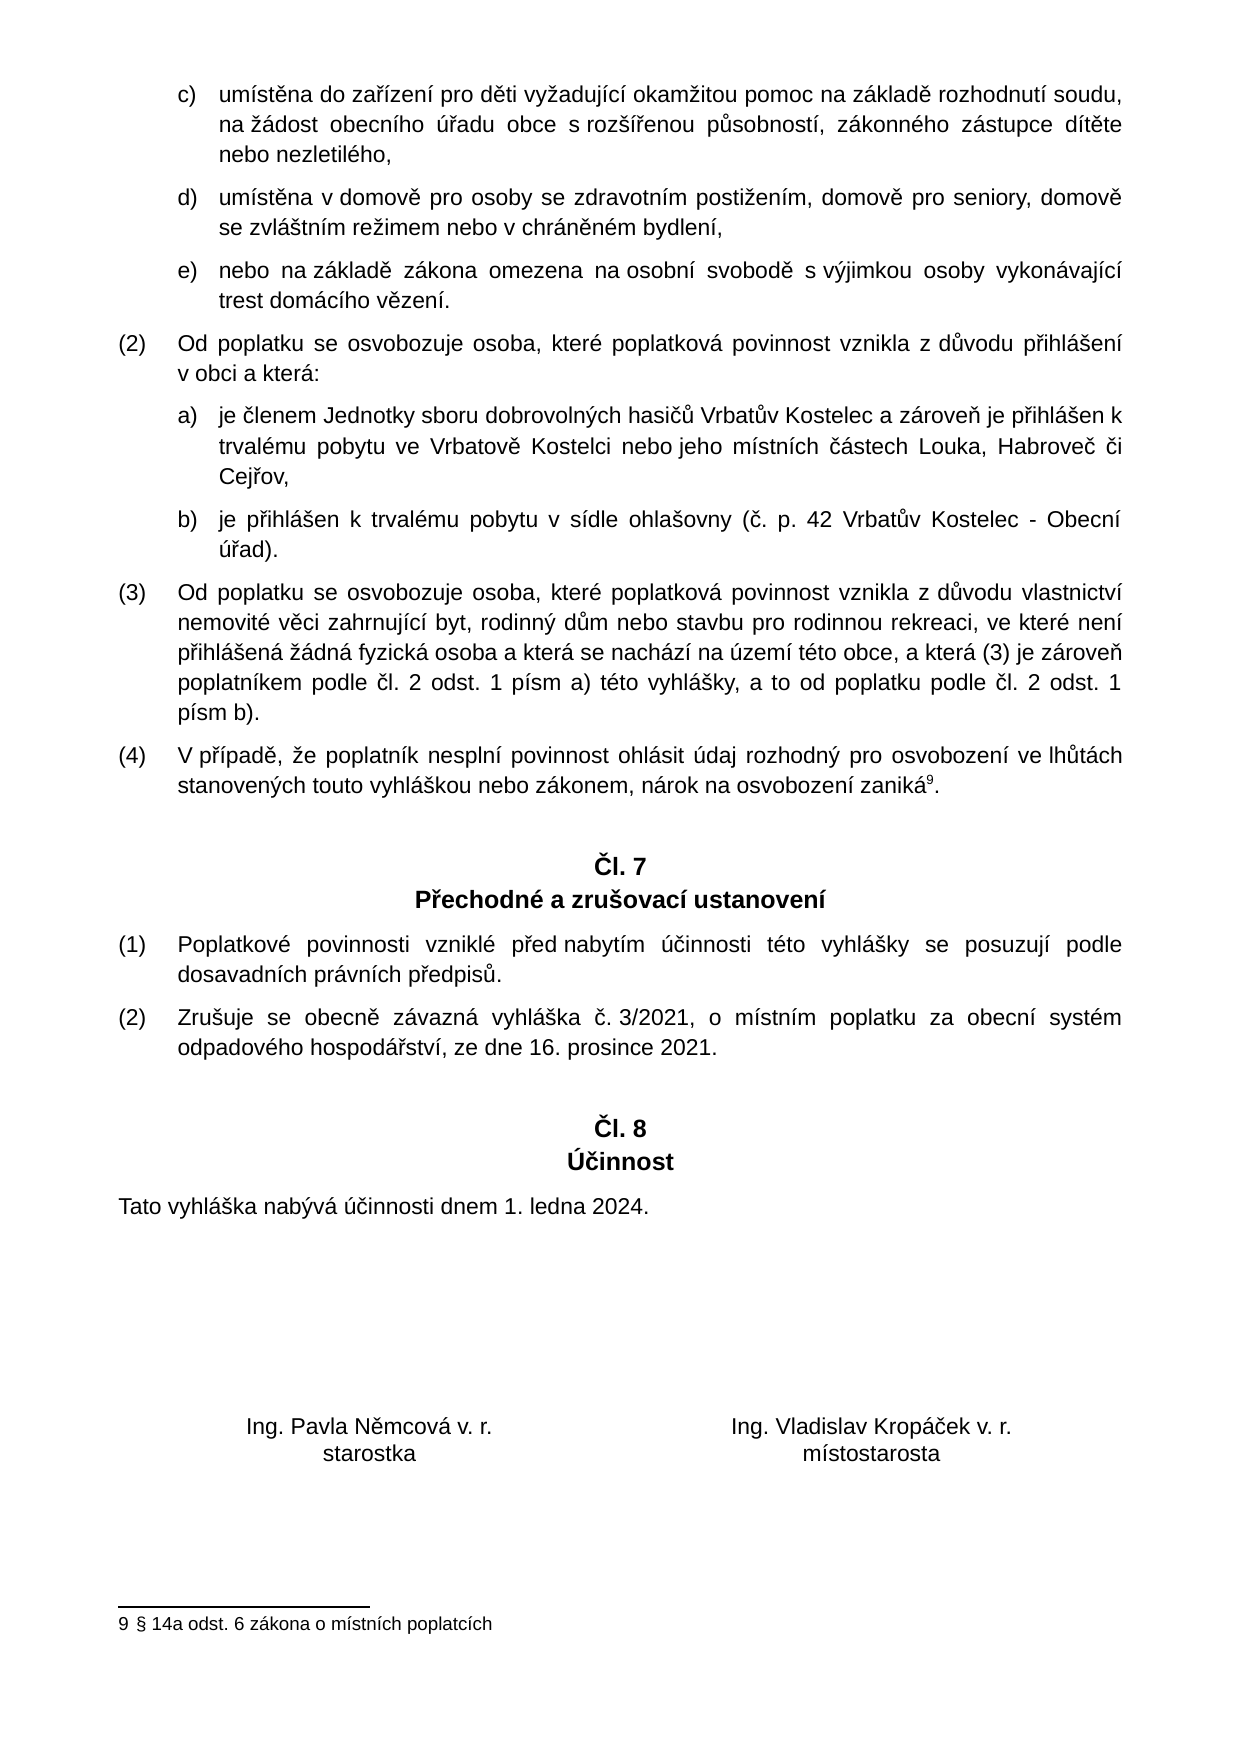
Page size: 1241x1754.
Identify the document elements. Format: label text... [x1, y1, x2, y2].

table_header Ing. Pavla Němcová v. r. starostka [118, 1354, 620, 1472]
list Od poplatku se osvobozuje osoba, které poplatková povinnost vznikla z důvodu vlastnictví nemovité věci zahrnující byt, rodinný dům nebo stavbu pro rodinnou rekreaci, ve které není přihlášená žádná fyzická osoba a která se nachází na území této obce, a která (3) je zároveň poplatníkem podle čl. 2 odst. 1 písm a) této vyhlášky, a to od poplatku podle čl. 2 odst. 1 písm b). [118, 578, 1122, 726]
list Poplatkové povinnosti vzniklé před nabytím účinnosti této vyhlášky se posuzují podle dosavadních právních předpisů. [118, 931, 1122, 987]
table_cell [118, 1472, 620, 1590]
subtitle Čl. 8 Účinnost [118, 1114, 1122, 1176]
list Zrušuje se obecně závazná vyhláška č. 3/2021, o místním poplatku za obecní systém odpadového hospodářství, ze dne 16. prosince 2021. [118, 1004, 1122, 1060]
list V případě, že poplatník nesplní povinnost ohlásit údaj rozhodný pro osvobození ve lhůtách stanovených touto vyhláškou nebo zákonem, nárok na osvobození zaniká. [118, 742, 1122, 798]
list umístěna v domově pro osoby se zdravotním postižením, domově pro seniory, domově se zvláštním režimem nebo v chráněném bydlení, [177, 184, 1122, 240]
subtitle Čl. 7 Přechodné a zrušovací ustanovení [118, 852, 1122, 914]
text Tato vyhláška nabývá účinnosti dnem 1. ledna 2024. [118, 1193, 1122, 1219]
list je přihlášen k trvalému pobytu v sídle ohlašovny (č. p. 42 Vrbatův Kostelec - Obecní úřad). [177, 506, 1122, 562]
list § 14a odst. 6 zákona o místních poplatcích [118, 1613, 1122, 1634]
list Od poplatku se osvobozuje osoba, které poplatková povinnost vznikla z důvodu přihlášení v obci a která: [118, 329, 1122, 386]
list umístěna do zařízení pro děti vyžadující okamžitou pomoc na základě rozhodnutí soudu, na žádost obecního úřadu obce s rozšířenou působností, zákonného zástupce dítěte nebo nezletilého, [177, 81, 1122, 167]
list nebo na základě zákona omezena na osobní svobodě s výjimkou osoby vykonávající trest domácího vězení. [177, 257, 1122, 313]
table_header Ing. Vladislav Kropáček v. r. místostarosta [620, 1354, 1122, 1472]
table_cell [620, 1472, 1122, 1590]
list je členem Jednotky sboru dobrovolných hasičů Vrbatův Kostelec a zároveň je přihlášen k trvalému pobytu ve Vrbatově Kostelci nebo jeho místních částech Louka, Habroveč či Cejřov, [177, 402, 1122, 489]
